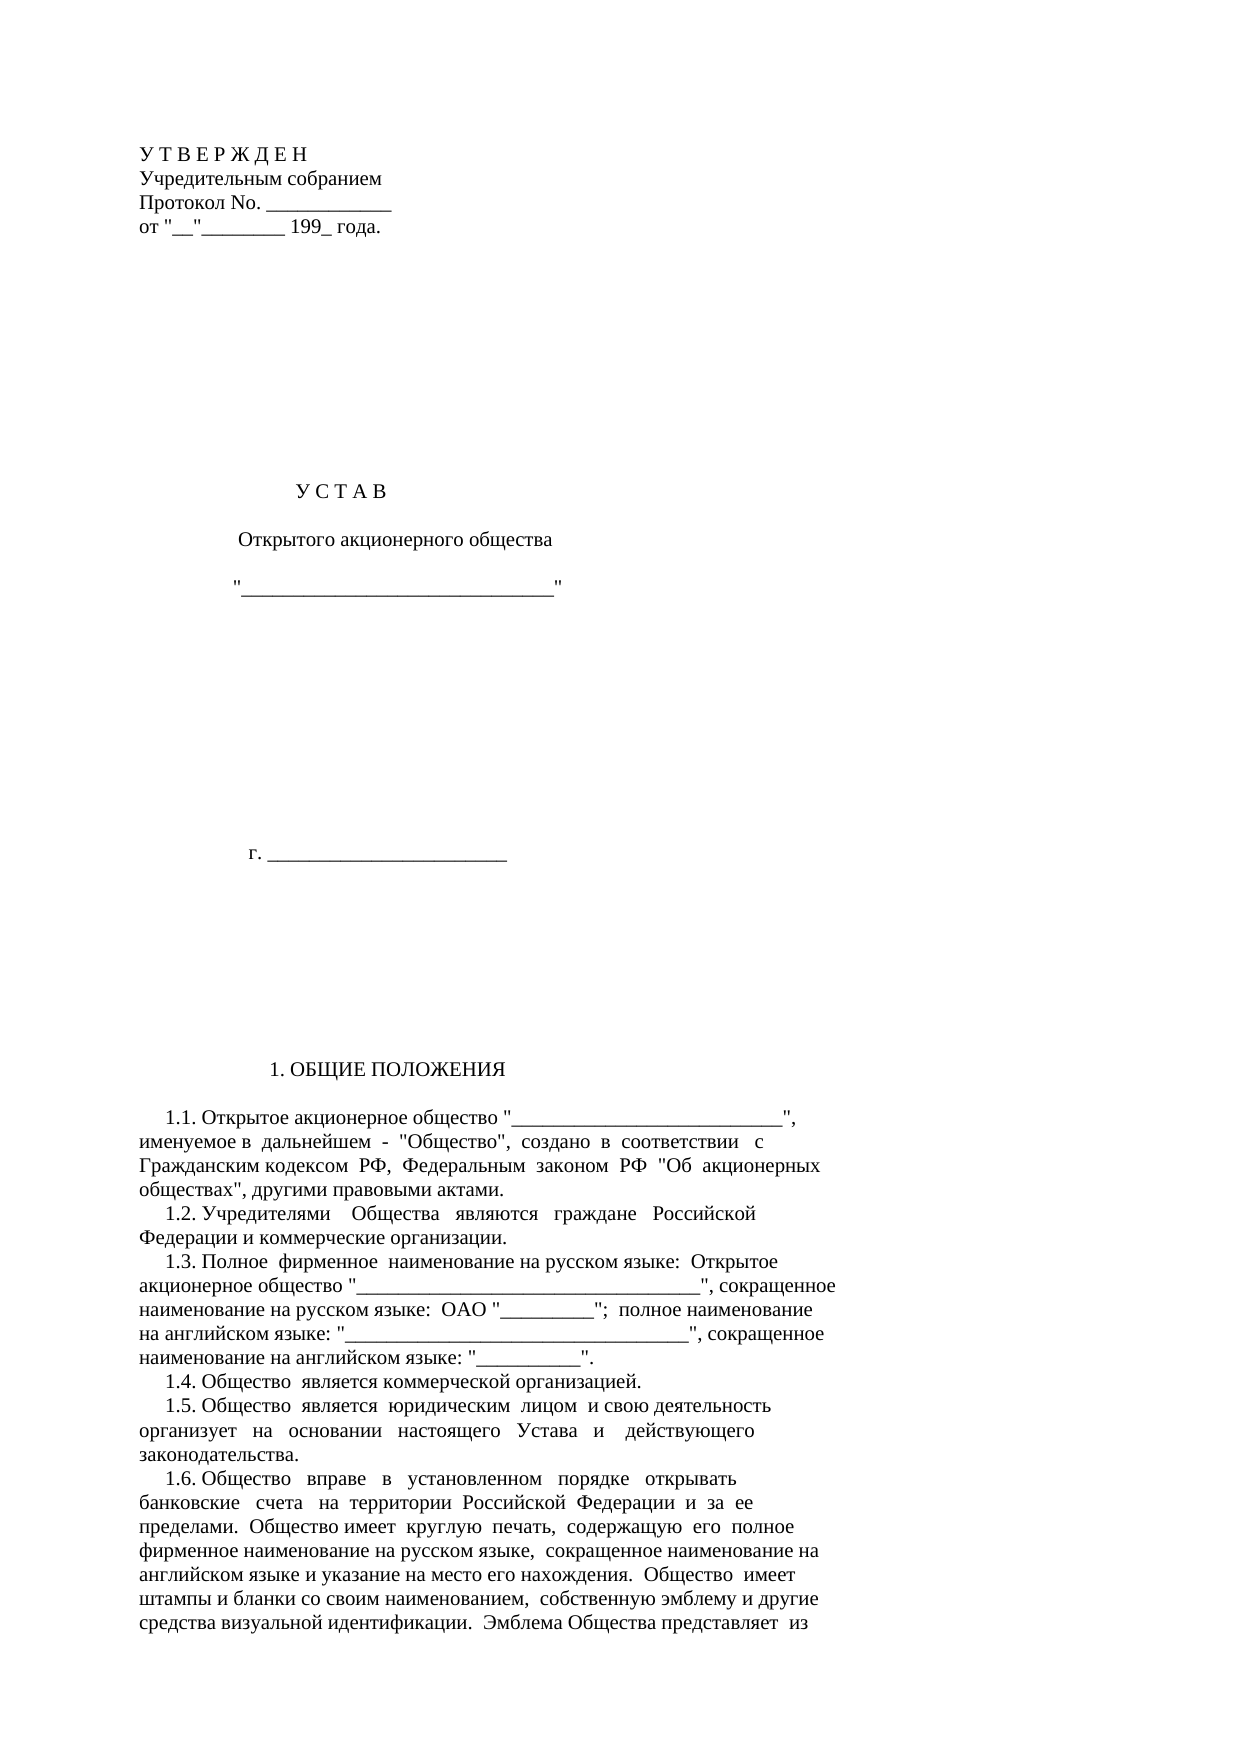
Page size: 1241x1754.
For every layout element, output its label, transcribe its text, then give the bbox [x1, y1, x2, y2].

text 1.4. Общество является коммерческой организацией. [118, 1369, 1122, 1393]
text штампы и бланки со своим наименованием, собственную эмблему и другие [118, 1586, 1122, 1610]
text 1.3. Полное фирменное наименование на русском языке: Открытое [118, 1249, 1122, 1273]
text 1. ОБЩИЕ ПОЛОЖЕНИЯ [118, 1057, 1122, 1081]
text акционерное общество "_________________________________", сокращенное [118, 1273, 1122, 1297]
text банковские счета на территории Российской Федерации и за ее [118, 1490, 1122, 1514]
text законодательства. [118, 1442, 1122, 1466]
text Учредительным собранием [118, 166, 1122, 190]
text г. _______________________ [118, 840, 1122, 864]
text У С Т А В [118, 479, 1122, 503]
text Открытого акционерного общества [118, 527, 1122, 551]
text Протокол Nо. ____________ [118, 190, 1122, 214]
text Федерации и коммерческие организации. [118, 1225, 1122, 1249]
text У Т В Е Р Ж Д Е Н [118, 142, 1122, 166]
text 1.5. Общество является юридическим лицом и свою деятельность [118, 1393, 1122, 1417]
text Гражданским кодексом РФ, Федеральным законом РФ "Об акционерных [118, 1153, 1122, 1177]
text "______________________________" [118, 575, 1122, 599]
text 1.6. Общество вправе в установленном порядке открывать [118, 1466, 1122, 1490]
text средства визуальной идентификации. Эмблема Общества представляет из [118, 1610, 1122, 1634]
text наименование на русском языке: ОАО "_________"; полное наименование [118, 1297, 1122, 1321]
text от "__"________ 199_ года. [118, 214, 1122, 238]
text именуемое в дальнейшем - "Общество", создано в соответствии с [118, 1129, 1122, 1153]
text 1.2. Учредителями Общества являются граждане Российской [118, 1201, 1122, 1225]
text наименование на английском языке: "__________". [118, 1345, 1122, 1369]
text обществах", другими правовыми актами. [118, 1177, 1122, 1201]
text на английском языке: "_________________________________", сокращенное [118, 1321, 1122, 1345]
text 1.1. Открытое акционерное общество "__________________________", [118, 1105, 1122, 1129]
text английском языке и указание на место его нахождения. Общество имеет [118, 1562, 1122, 1586]
text организует на основании настоящего Устава и действующего [118, 1417, 1122, 1442]
text пределами. Общество имеет круглую печать, содержащую его полное [118, 1514, 1122, 1538]
text фирменное наименование на русском языке, сокращенное наименование на [118, 1538, 1122, 1562]
